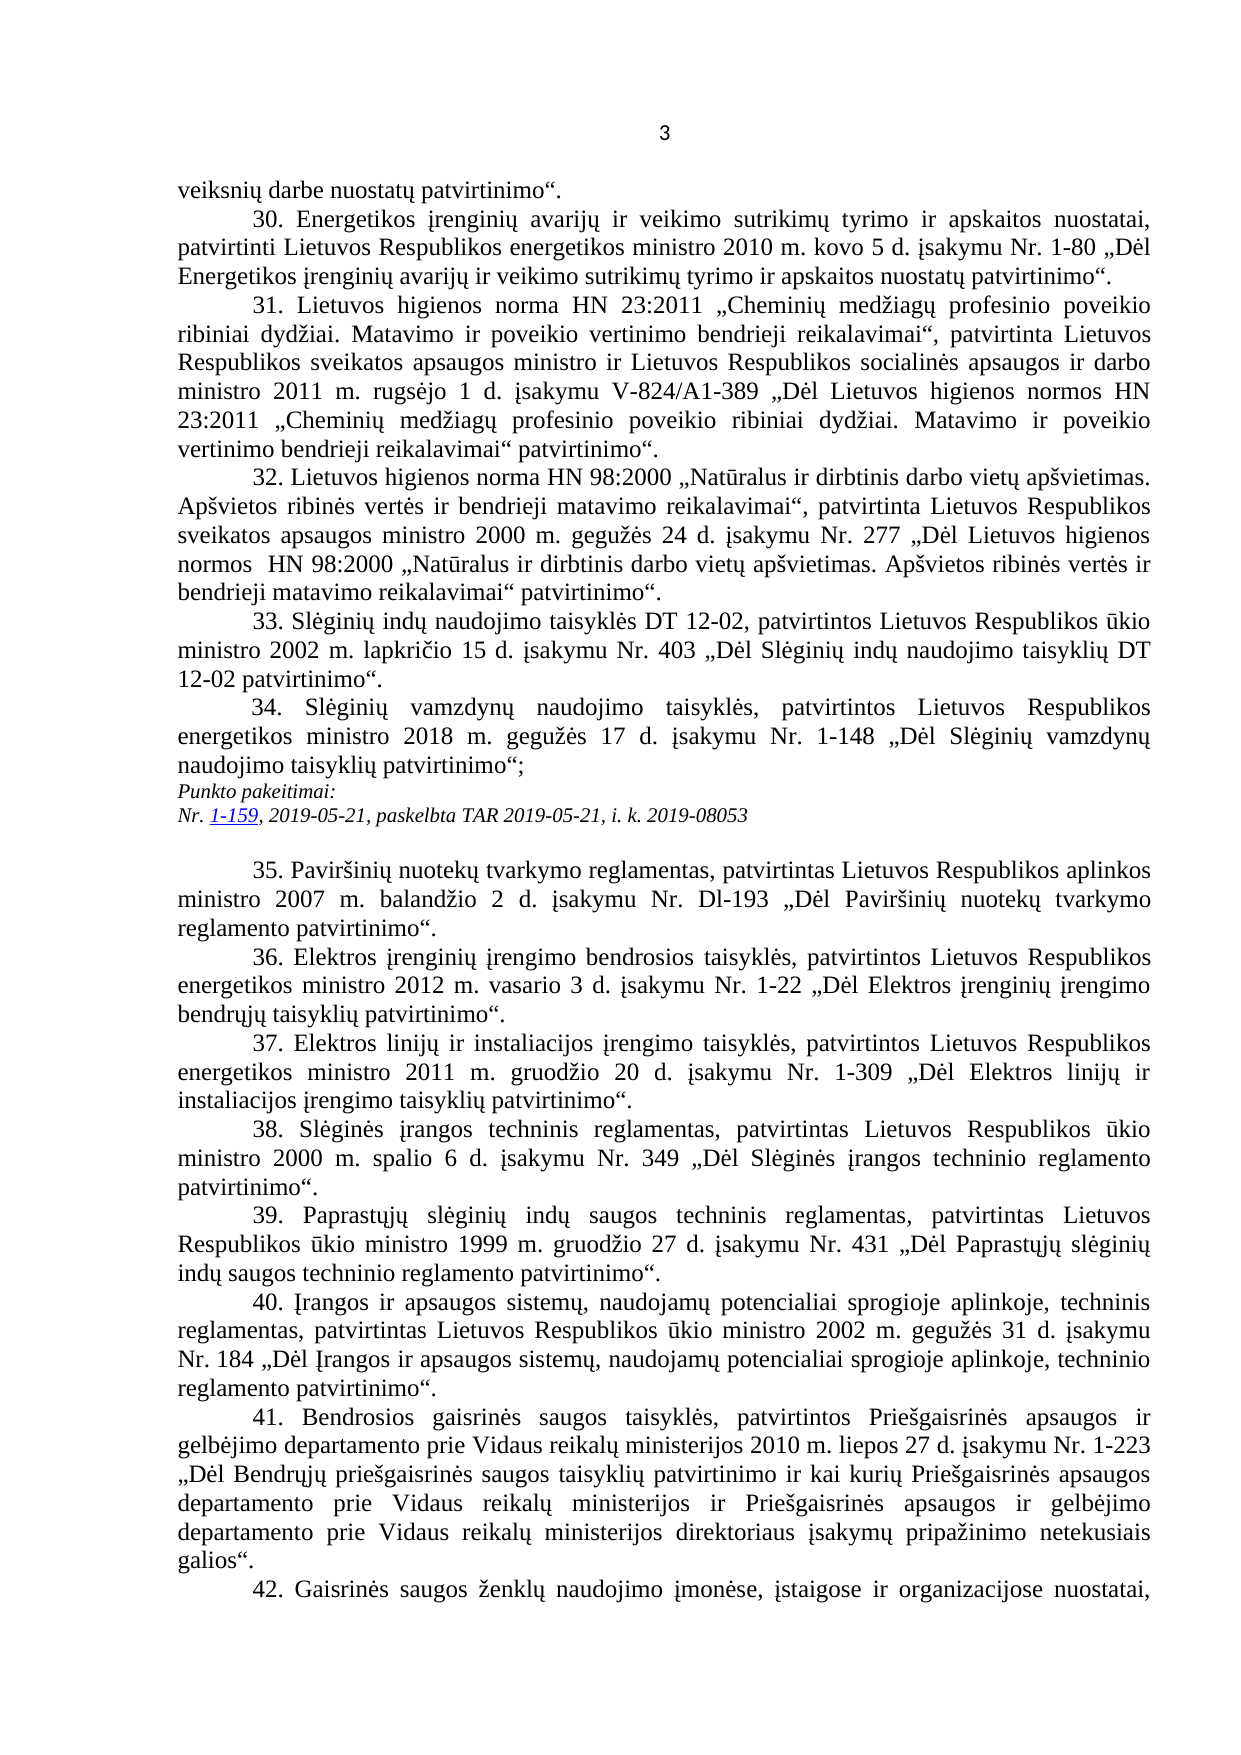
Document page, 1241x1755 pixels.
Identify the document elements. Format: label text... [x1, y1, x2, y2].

text 31. Lietuvos higienos norma HN 23:2011 „Cheminių medžiagų profesinio poveikio ribiniai dydžiai. Matavimo ir poveikio vertinimo bendrieji reikalavimai“, patvirtinta Lietuvos Respublikos sveikatos apsaugos ministro ir Lietuvos Respublikos socialinės apsaugos ir darbo ministro 2011 m. rugsėjo 1 d. įsakymu V-824/A1-389 „Dėl Lietuvos higienos normos HN 23:2011 „Cheminių medžiagų profesinio poveikio ribiniai dydžiai. Matavimo ir poveikio vertinimo bendrieji reikalavimai“ patvirtinimo“. [177, 290, 1152, 462]
text 37. Elektros linijų ir instaliacijos įrengimo taisyklės, patvirtintos Lietuvos Respublikos energetikos ministro 2011 m. gruodžio 20 d. įsakymu Nr. 1-309 „Dėl Elektros linijų ir instaliacijos įrengimo taisyklių patvirtinimo“. [177, 1028, 1152, 1114]
text 39. Paprastųjų slėginių indų saugos techninis reglamentas, patvirtintas Lietuvos Respublikos ūkio ministro 1999 m. gruodžio 27 d. įsakymu Nr. 431 „Dėl Paprastųjų slėginių indų saugos techninio reglamento patvirtinimo“. [177, 1201, 1152, 1287]
text veiksnių darbe nuostatų patvirtinimo“. [177, 175, 1152, 204]
text 32. Lietuvos higienos norma HN 98:2000 „Natūralus ir dirbtinis darbo vietų apšvietimas. Apšvietos ribinės vertės ir bendrieji matavimo reikalavimai“, patvirtinta Lietuvos Respublikos sveikatos apsaugos ministro 2000 m. gegužės 24 d. įsakymu Nr. 277 „Dėl Lietuvos higienos normos HN 98:2000 „Natūralus ir dirbtinis darbo vietų apšvietimas. Apšvietos ribinės vertės ir bendrieji matavimo reikalavimai“ patvirtinimo“. [177, 462, 1152, 606]
text 30. Energetikos įrenginių avarijų ir veikimo sutrikimų tyrimo ir apskaitos nuostatai, patvirtinti Lietuvos Respublikos energetikos ministro 2010 m. kovo 5 d. įsakymu Nr. 1-80 „Dėl Energetikos įrenginių avarijų ir veikimo sutrikimų tyrimo ir apskaitos nuostatų patvirtinimo“. [177, 204, 1152, 290]
text 40. Įrangos ir apsaugos sistemų, naudojamų potencialiai sprogioje aplinkoje, techninis reglamentas, patvirtintas Lietuvos Respublikos ūkio ministro 2002 m. gegužės 31 d. įsakymu Nr. 184 „Dėl Įrangos ir apsaugos sistemų, naudojamų potencialiai sprogioje aplinkoje, techninio reglamento patvirtinimo“. [177, 1287, 1152, 1402]
text 42. Gaisrinės saugos ženklų naudojimo įmonėse, įstaigose ir organizacijose nuostatai, [177, 1574, 1152, 1603]
text 34. Slėginių vamzdynų naudojimo taisyklės, patvirtintos Lietuvos Respublikos energetikos ministro 2018 m. gegužės 17 d. įsakymu Nr. 1-148 „Dėl Slėginių vamzdynų naudojimo taisyklių patvirtinimo“; [177, 692, 1152, 779]
text 33. Slėginių indų naudojimo taisyklės DT 12-02, patvirtintos Lietuvos Respublikos ūkio ministro 2002 m. lapkričio 15 d. įsakymu Nr. 403 „Dėl Slėginių indų naudojimo taisyklių DT 12-02 patvirtinimo“. [177, 606, 1152, 692]
text Punkto pakeitimai: [177, 779, 1152, 803]
text 35. Paviršinių nuotekų tvarkymo reglamentas, patvirtintas Lietuvos Respublikos aplinkos ministro 2007 m. balandžio 2 d. įsakymu Nr. Dl-193 „Dėl Paviršinių nuotekų tvarkymo reglamento patvirtinimo“. [177, 856, 1152, 942]
text Nr. 1-159, 2019-05-21, paskelbta TAR 2019-05-21, i. k. 2019-08053 [177, 803, 1152, 827]
text 36. Elektros įrenginių įrengimo bendrosios taisyklės, patvirtintos Lietuvos Respublikos energetikos ministro 2012 m. vasario 3 d. įsakymu Nr. 1-22 „Dėl Elektros įrenginių įrengimo bendrųjų taisyklių patvirtinimo“. [177, 942, 1152, 1028]
text 38. Slėginės įrangos techninis reglamentas, patvirtintas Lietuvos Respublikos ūkio ministro 2000 m. spalio 6 d. įsakymu Nr. 349 „Dėl Slėginės įrangos techninio reglamento patvirtinimo“. [177, 1114, 1152, 1201]
text 41. Bendrosios gaisrinės saugos taisyklės, patvirtintos Priešgaisrinės apsaugos ir gelbėjimo departamento prie Vidaus reikalų ministerijos 2010 m. liepos 27 d. įsakymu Nr. 1-223 „Dėl Bendrųjų priešgaisrinės saugos taisyklių patvirtinimo ir kai kurių Priešgaisrinės apsaugos departamento prie Vidaus reikalų ministerijos ir Priešgaisrinės apsaugos ir gelbėjimo departamento prie Vidaus reikalų ministerijos direktoriaus įsakymų pripažinimo netekusiais galios“. [177, 1402, 1152, 1574]
